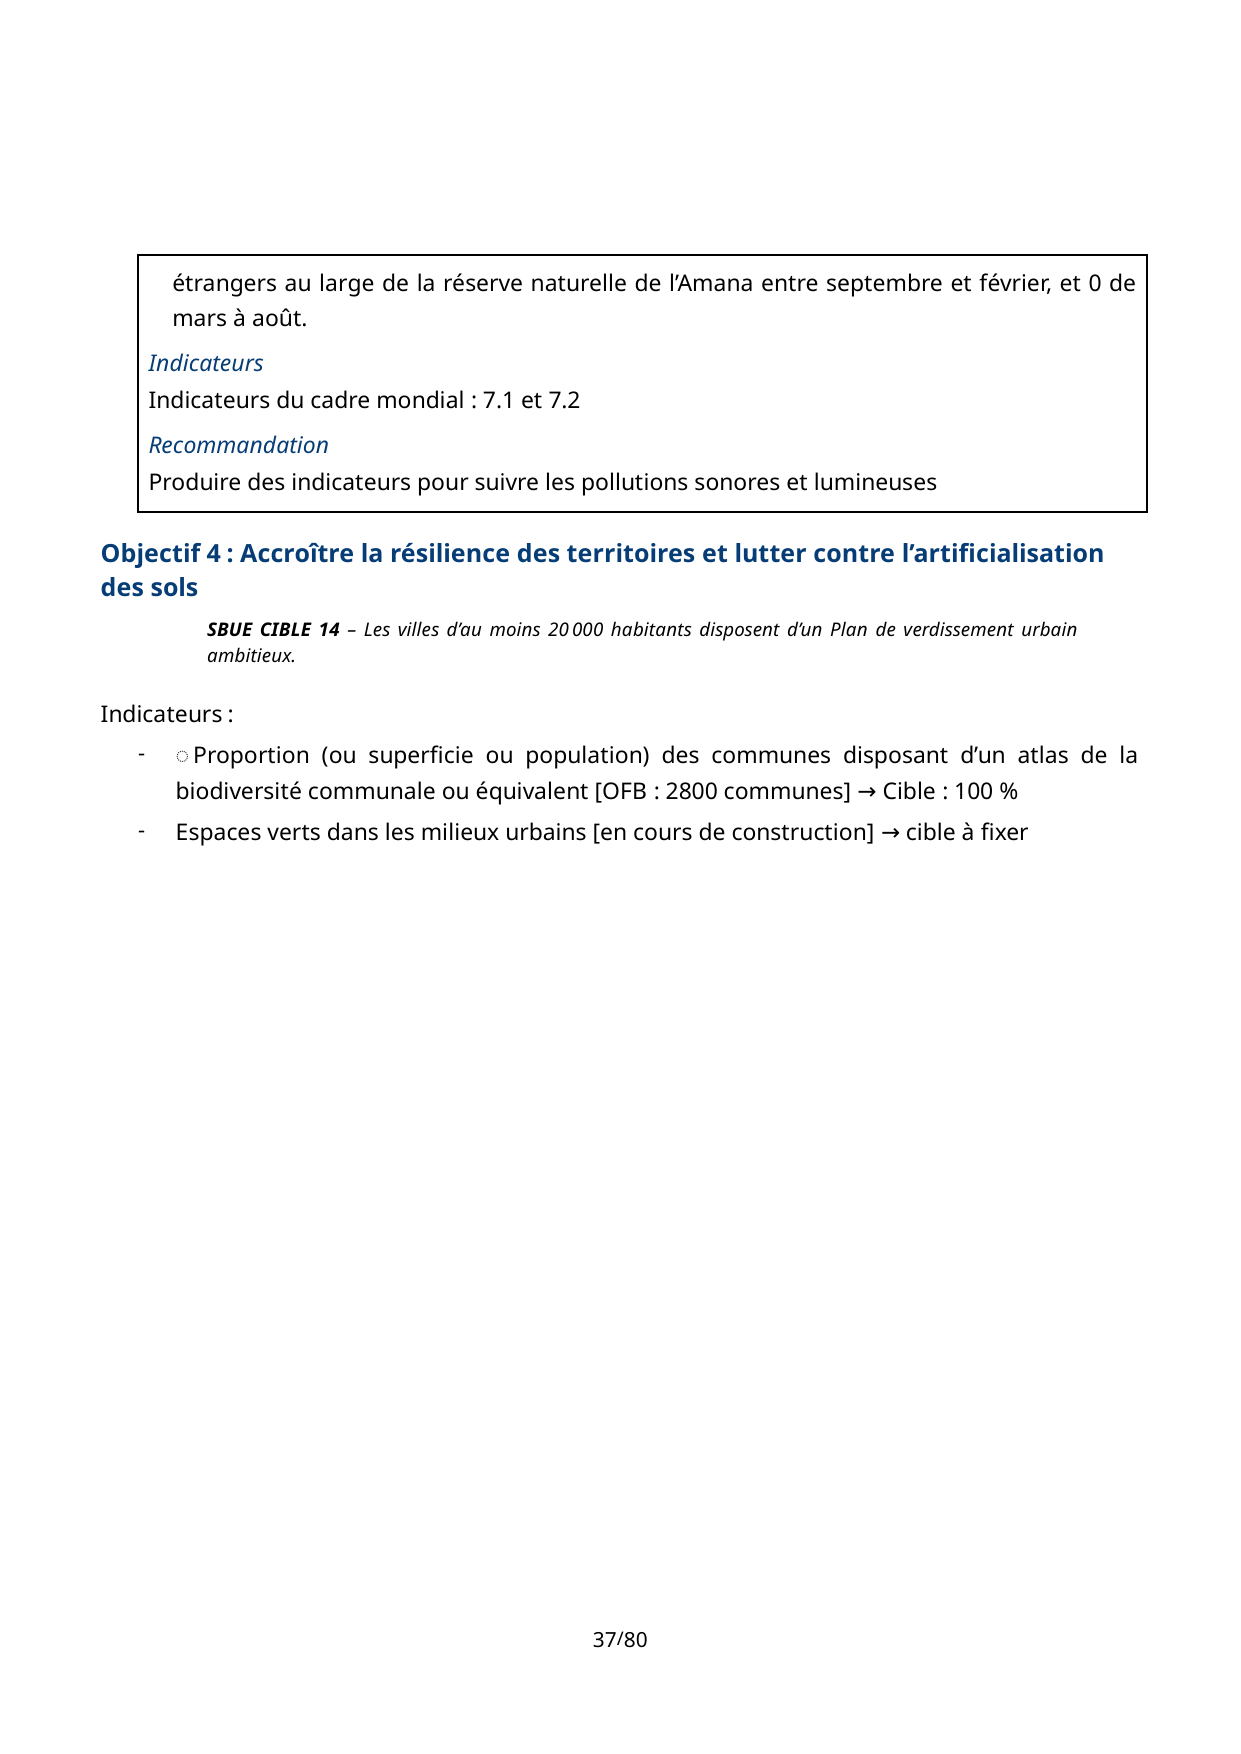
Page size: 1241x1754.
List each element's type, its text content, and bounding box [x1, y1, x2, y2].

text SBUE CIBLE 14 – Les villes d’au moins 20 000 habitants disposent d’un Plan de verdissement urbain ambitieux. [207, 616, 1081, 668]
subtitle Objectif 4 : Accroître la résilience des territoires et lutter contre l’artificialisation des sols [100, 536, 1140, 604]
table_cell étrangers au large de la réserve naturelle de l’Amana entre septembre et février, et 0 de mars à août. Indicateurs Indicateurs du cadre mondial : 7.1 et 7.2 Recommandation Produire des indicateurs pour suivre les pollutions sonores et lumineuses [139, 256, 1146, 511]
list Espaces verts dans les milieux urbains [en cours de construction] → cible à fixer [138, 816, 1140, 847]
text Indicateurs : [100, 698, 1140, 729]
list ◌ Proportion (ou superficie ou population) des communes disposant d’un atlas de la biodiversité communale ou équivalent [OFB : 2800 communes] → Cible : 100 % [138, 739, 1140, 806]
